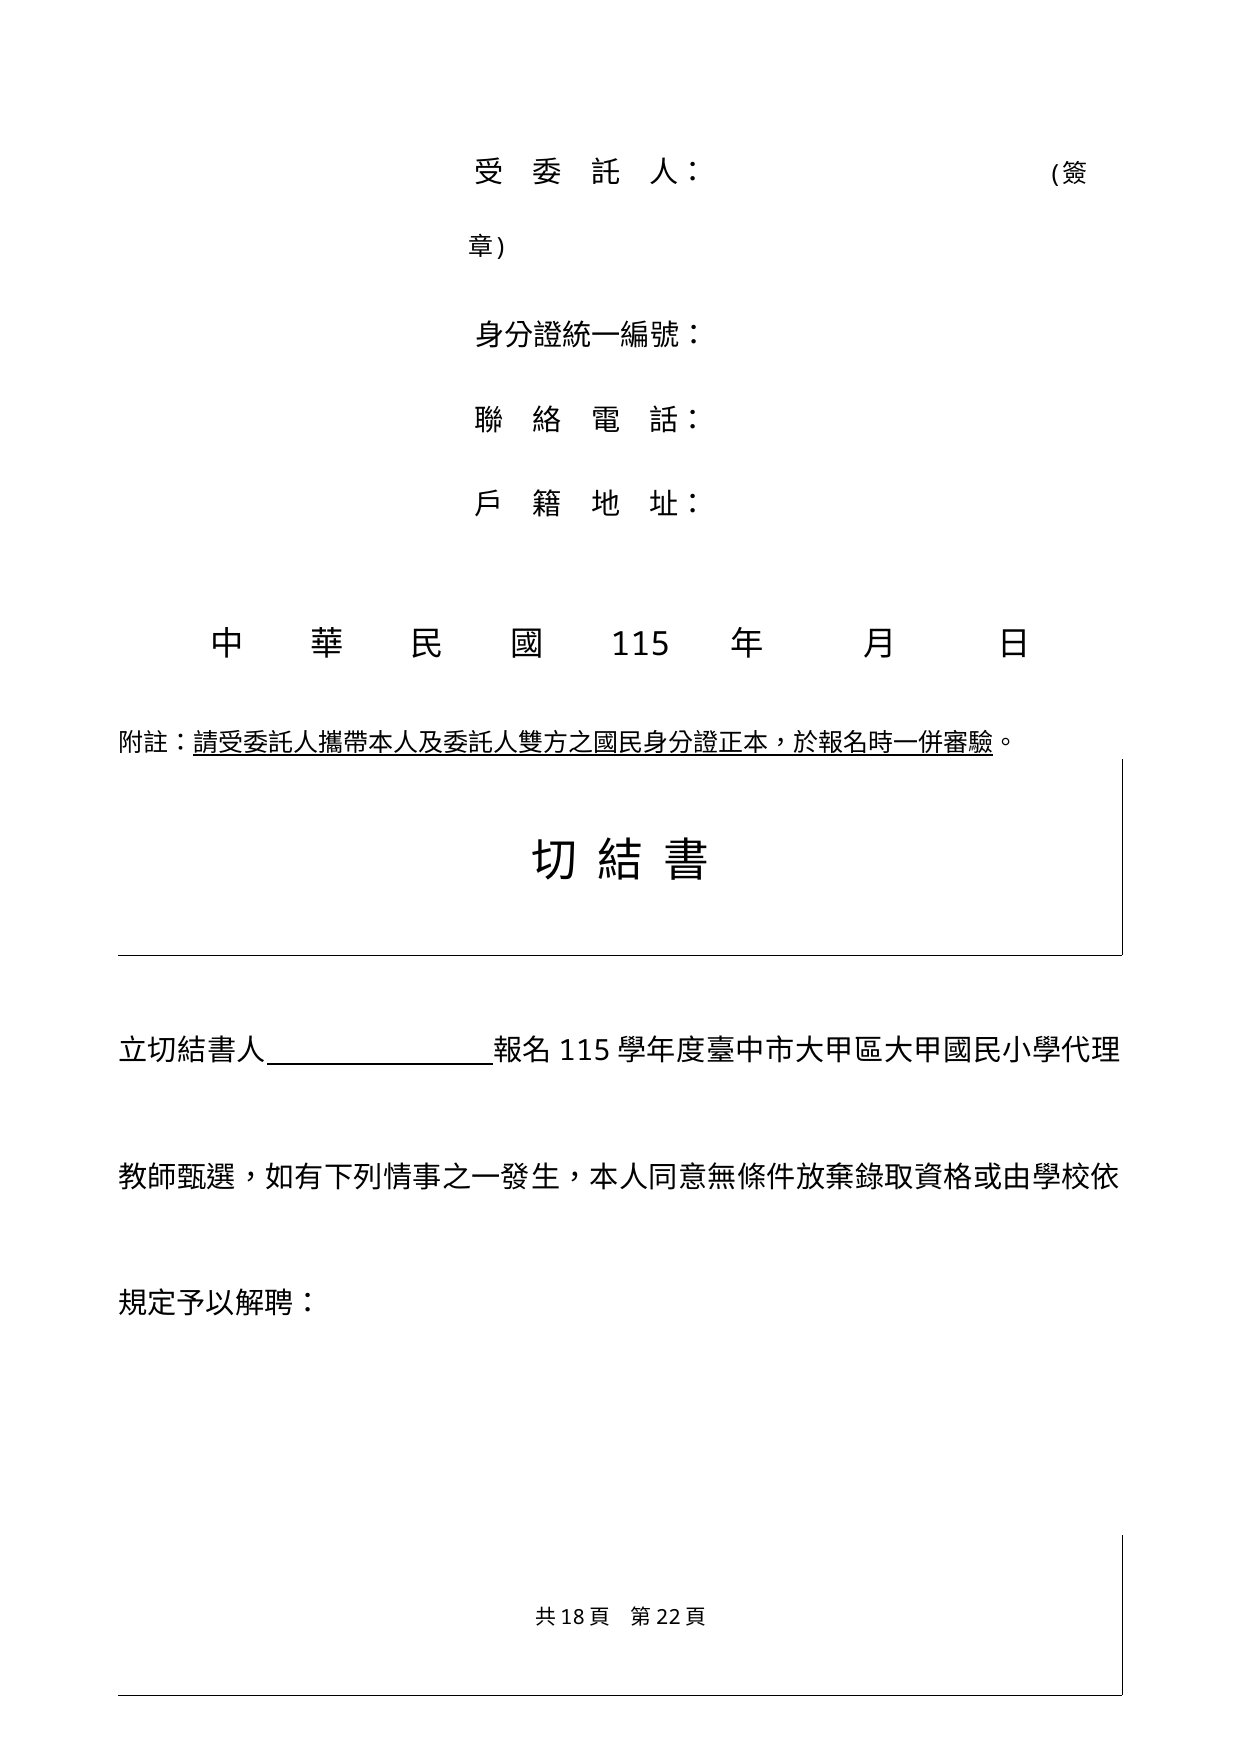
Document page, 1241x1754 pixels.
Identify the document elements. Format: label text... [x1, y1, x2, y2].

text 立切結書人 報名115學年度臺中市大甲區大甲國民小學代理教師甄選，如有下列情事之一發生，本人同意無條件放棄錄取資格或由學校依規定予以解聘： [118, 1026, 1122, 1322]
text 受 委 託 人： (簽章) [468, 148, 1122, 263]
text 中 華 民 國 115 年 月 日 [118, 617, 1122, 665]
text 切 結 書 [118, 759, 1122, 955]
text 戶 籍 地 址： [468, 481, 1122, 523]
text 聯 絡 電 話： [468, 396, 1122, 439]
text 身分證統一編號： [468, 312, 1122, 354]
text 附註：請受委託人攜帶本人及委託人雙方之國民身分證正本，於報名時一併審驗。 [118, 723, 1122, 759]
